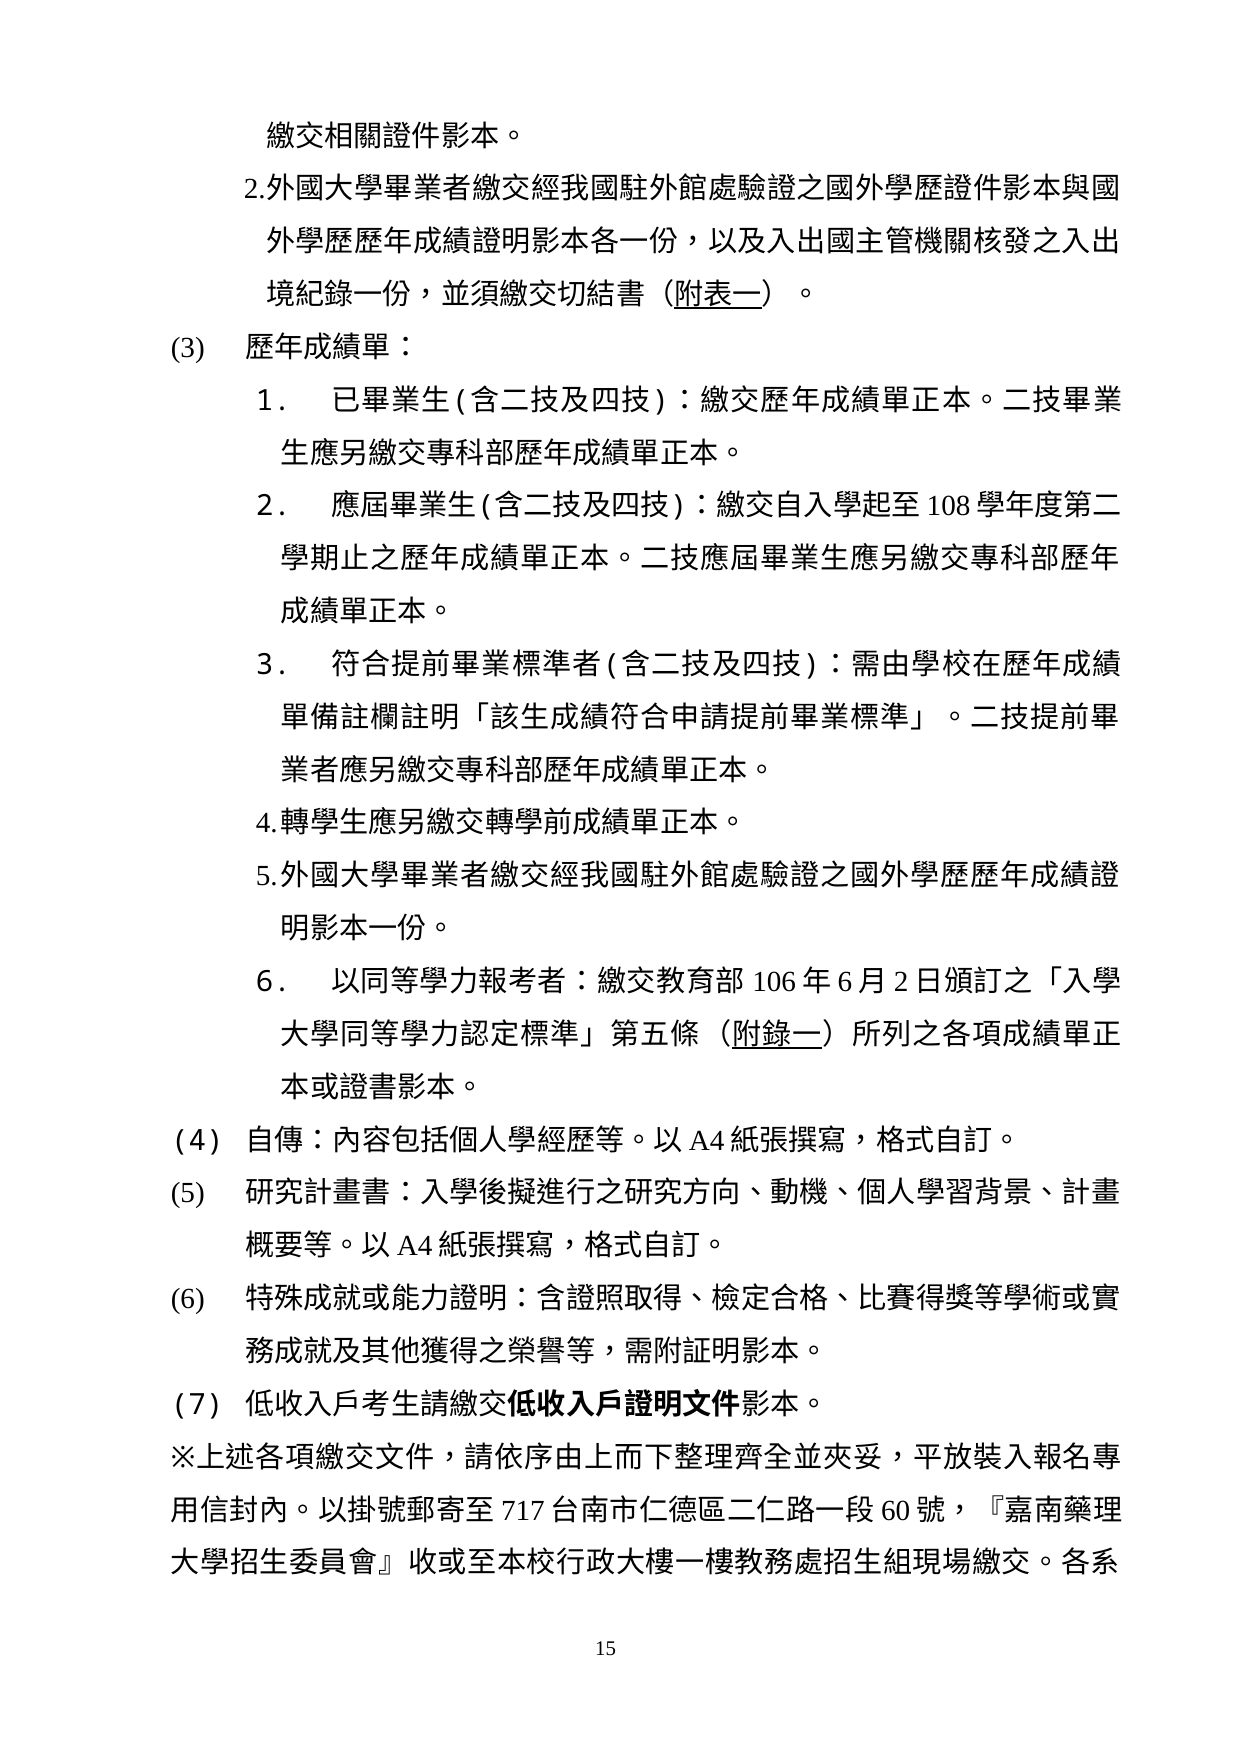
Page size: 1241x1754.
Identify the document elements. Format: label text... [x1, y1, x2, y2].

text ※上述各項繳交文件，請依序由上而下整理齊全並夾妥，平放裝入報名專用信封內。以掛號郵寄至717台南市仁德區二仁路一段60號，『嘉南藥理大學招生委員會』收或至本校行政大樓一樓教務處招生組現場繳交。各系 [171, 1433, 1122, 1581]
list 特殊成就或能力證明：含證照取得、檢定合格、比賽得獎等學術或實務成就及其他獲得之榮譽等，需附証明影本。 [171, 1274, 1122, 1370]
list 已畢業生(含二技及四技)：繳交歷年成績單正本。二技畢業生應另繳交專科部歷年成績單正本。 [256, 376, 1122, 471]
list 自傳：內容包括個人學經歷等。以A4紙張撰寫，格式自訂。 [171, 1116, 1122, 1158]
text 2.外國大學畢業者繳交經我國駐外館處驗證之國外學歷證件影本與國外學歷歷年成績證明影本各一份，以及入出國主管機關核發之入出境紀錄一份，並須繳交切結書（附表一）。 [243, 165, 1122, 313]
list 應屆畢業生(含二技及四技)：繳交自入學起至108學年度第二學期止之歷年成績單正本。二技應屆畢業生應另繳交專科部歷年成績單正本。 [256, 482, 1122, 630]
text 1.本國大學畢業者繳交畢業證書(或學士學位證書)影本；應屆畢業生得繳交學生證正、反面影本或應屆畢業證明書；以同等學力報考者，繳交相關證件影本。 [243, 112, 1122, 154]
list 外國大學畢業者繳交經我國駐外館處驗證之國外學歷歷年成績證明影本一份。 [256, 852, 1122, 947]
list 歷年成績單： [171, 323, 1122, 366]
list 低收入戶考生請繳交低收入戶證明文件影本。 [171, 1380, 1122, 1423]
list 以同等學力報考者：繳交教育部106年6月2日頒訂之「入學大學同等學力認定標準」第五條（附錄一）所列之各項成績單正本或證書影本。 [256, 957, 1122, 1106]
list 研究計畫書：入學後擬進行之研究方向、動機、個人學習背景、計畫概要等。以A4紙張撰寫，格式自訂。 [171, 1169, 1122, 1264]
list 符合提前畢業標準者(含二技及四技)：需由學校在歷年成績單備註欄註明「該生成績符合申請提前畢業標準」。二技提前畢業者應另繳交專科部歷年成績單正本。 [256, 641, 1122, 788]
list 轉學生應另繳交轉學前成績單正本。 [256, 799, 1122, 841]
